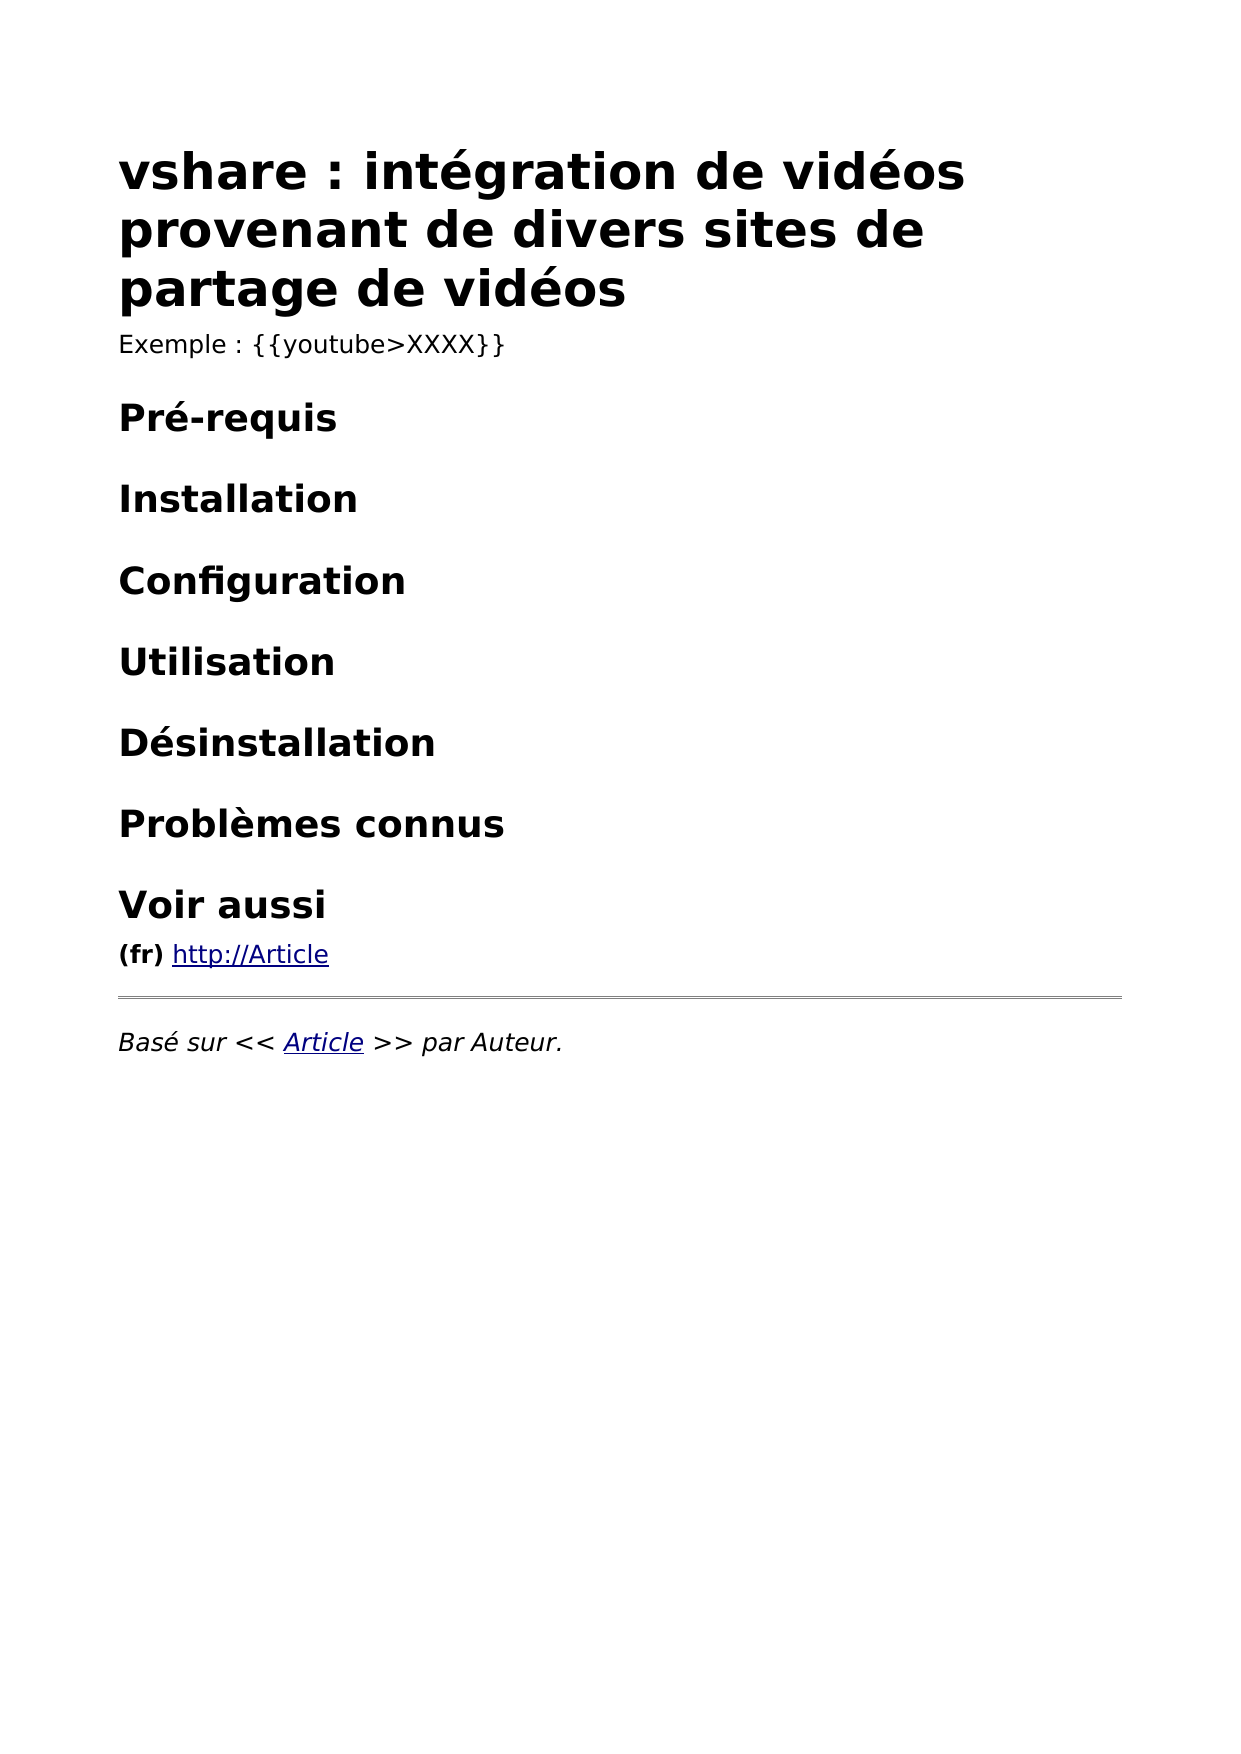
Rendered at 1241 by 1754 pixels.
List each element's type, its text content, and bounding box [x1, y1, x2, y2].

text Basé sur << Article >> par Auteur. [118, 1028, 1122, 1057]
subtitle vshare : intégration de vidéos provenant de divers sites de partage de vidéos [118, 143, 1122, 318]
subtitle Problèmes connus [118, 803, 1122, 846]
subtitle Utilisation [118, 640, 1122, 684]
text (fr) http://Article [118, 940, 1122, 969]
subtitle Désinstallation [118, 722, 1122, 765]
subtitle Pré-requis [118, 397, 1122, 441]
subtitle Installation [118, 478, 1122, 522]
subtitle Configuration [118, 559, 1122, 603]
text Exemple : {{youtube>XXXX}} [118, 330, 1122, 359]
subtitle Voir aussi [118, 884, 1122, 927]
